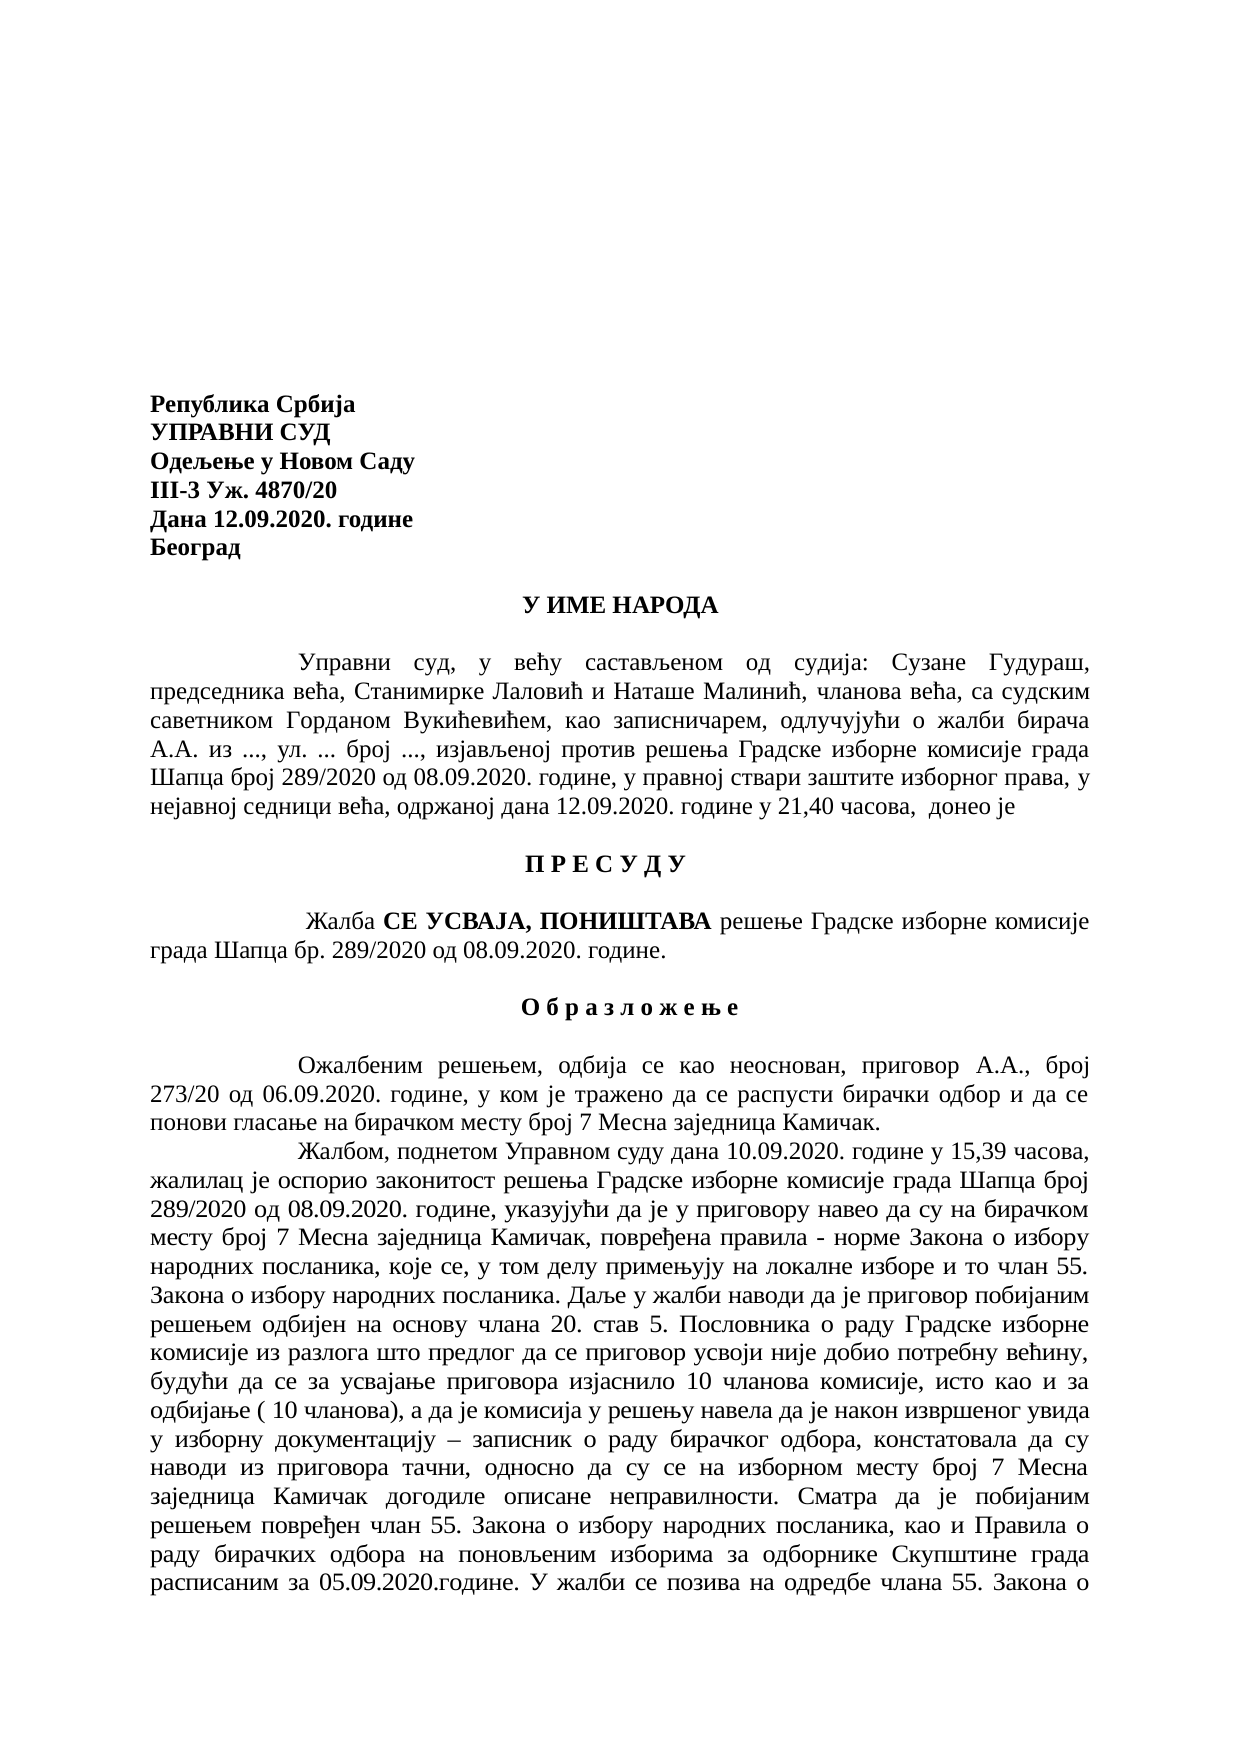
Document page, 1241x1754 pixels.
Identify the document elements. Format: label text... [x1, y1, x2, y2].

text Жалба СЕ УСВАЈА, ПОНИШТАВА решење Градске изборне комисије града Шапца бр. 289/2020 од 08.09.2020. године. [150, 906, 1090, 964]
text О б р а з л о ж е њ е [150, 992, 1090, 1021]
text Дана 12.09.2020. године [150, 504, 1090, 532]
text УПРАВНИ СУД [150, 417, 1090, 446]
text Управни суд, у већу састављеном од судија: Сузане Гудураш, председника већа, Станимирке Лаловић и Наташе Малинић, чланова већа, са судским саветником Горданом Вукићевићем, као записничарем, одлучујући о жалби бирача A.A. из ..., ул. ... број ..., изјављеној против решења Градске изборне комисије града Шапца број 289/2020 од 08.09.2020. године, у правној ствари заштите изборног права, у нејавној седници већа, одржаној дана 12.09.2020. године у 21,40 часова, донео је [150, 647, 1090, 820]
text Република Србија [150, 148, 1090, 417]
text П Р Е С У Д У [150, 849, 1090, 877]
text Жалбом, поднетом Управном суду дана 10.09.2020. године у 15,39 часова, жалилац је оспорио законитост решења Градске изборне комисије града Шапца број 289/2020 од 08.09.2020. године, указујући да је у приговору навео да су на бирачком месту број 7 Месна заједница Камичак, повређена правила - норме Закона о избору народних посланика, које се, у том делу примењују на локалне изборе и то члан 55. Закона о избору народних посланика. Даље у жалби наводи да је приговор побијаним решењем одбијен на основу члана 20. став 5. Пословника о раду Градске изборне комисије из разлога што предлог да се приговор усвоји није добио потребну већину, будући да се за усвајање приговора изјаснило 10 чланова комисије, исто као и за одбијање ( 10 чланова), а да је комисија у решењу навела да је након извршеног увида у изборну документацију – записник о раду бирачког одбора, констатовала да су наводи из приговора тачни, односно да су се на изборном месту број 7 Месна заједница Камичак догодиле описане неправилности. Сматра да је побијаним решењем повређен члан 55. Закона о избору народних посланика, као и Правила о раду бирачких одбора на поновљеним изборима за одборнике Скупштине града расписаним за 05.09.2020.године. У жалби се позива на одредбе члана 55. Закона о [150, 1136, 1090, 1596]
text III-3 Уж. 4870/20 [150, 475, 1090, 504]
text Одељење у Новом Саду [150, 446, 1090, 475]
text Београд [150, 532, 1090, 561]
text Ожалбеним решењем, одбија се као неоснован, приговор А.А., број 273/20 од 06.09.2020. године, у ком је тражено да се распусти бирачки одбор и да се понови гласање на бирачком месту број 7 Месна заједница Камичак. [150, 1050, 1090, 1136]
text У ИМЕ НАРОДА [150, 590, 1090, 619]
